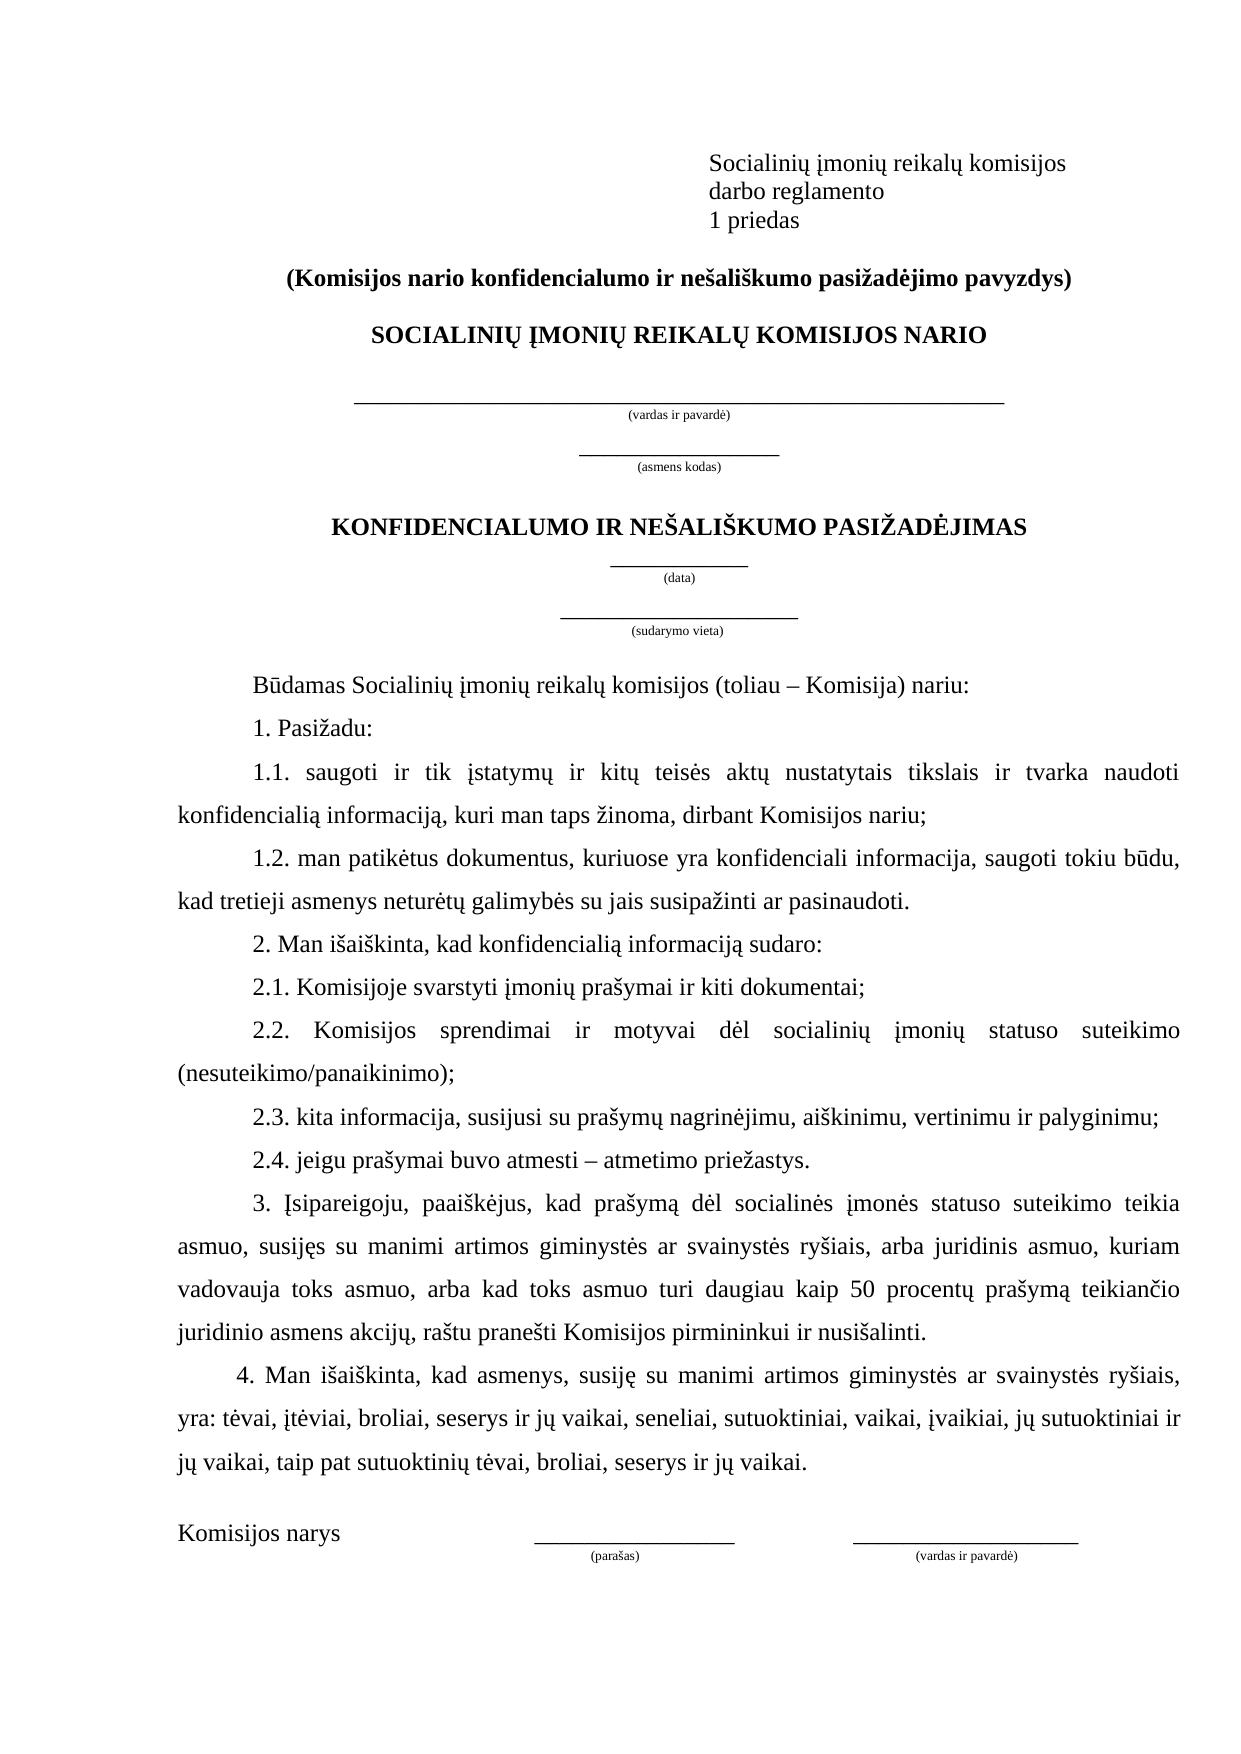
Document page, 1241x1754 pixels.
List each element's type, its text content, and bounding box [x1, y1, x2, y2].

text Komisijos narys ________________ __________________ [177, 1518, 1181, 1547]
text (sudarymo vieta) [177, 622, 1181, 646]
text (parašas) (vardas ir pavardė) [177, 1547, 1181, 1571]
text ____________________________________________________ [177, 378, 1181, 406]
text 1 priedas [177, 205, 1181, 234]
text 2.1. Komisijoje svarstyti įmonių prašymai ir kiti dokumentai; [177, 972, 1181, 1001]
text 2. Man išaiškinta, kad konfidencialią informaciją sudaro: [177, 929, 1181, 958]
text 4. Man išaiškinta, kad asmenys, susiję su manimi artimos giminystės ar svainystės ryšiais, yra: tėvai, įtėviai, broliai, seserys ir jų vaikai, seneliai, sutuoktiniai, vaikai, įvaikiai, jų sutuoktiniai ir jų vaikai, taip pat sutuoktinių tėvai, broliai, seserys ir jų vaikai. [177, 1360, 1181, 1475]
text ________________ [177, 430, 1181, 459]
text Socialinių įmonių reikalų komisijos [177, 148, 1181, 176]
text ___________ [177, 541, 1181, 569]
text (data) [177, 569, 1181, 593]
text 2.3. kita informacija, susijusi su prašymų nagrinėjimu, aiškinimu, vertinimu ir palyginimu; [177, 1102, 1181, 1130]
text darbo reglamento [177, 176, 1181, 205]
text (asmens kodas) [177, 459, 1181, 483]
text 1. Pasižadu: [177, 713, 1181, 742]
text SOCIALINIŲ ĮMONIŲ REIKALŲ KOMISIJOS NARIO [177, 320, 1181, 349]
text 2.4. jeigu prašymai buvo atmesti – atmetimo priežastys. [177, 1145, 1181, 1173]
text KONFIDENCIALUMO IR NEŠALIŠKUMO PASIŽADĖJIMAS [177, 512, 1181, 541]
text 1.1. saugoti ir tik įstatymų ir kitų teisės aktų nustatytais tikslais ir tvarka naudoti konfidencialią informaciją, kuri man taps žinoma, dirbant Komisijos nariu; [177, 757, 1181, 828]
text 3. Įsipareigoju, paaiškėjus, kad prašymą dėl socialinės įmonės statuso suteikimo teikia asmuo, susijęs su manimi artimos giminystės ar svainystės ryšiais, arba juridinis asmuo, kuriam vadovauja toks asmuo, arba kad toks asmuo turi daugiau kaip 50 procentų prašymą teikiančio juridinio asmens akcijų, raštu pranešti Komisijos pirmininkui ir nusišalinti. [177, 1188, 1181, 1346]
text 2.2. Komisijos sprendimai ir motyvai dėl socialinių įmonių statuso suteikimo (nesuteikimo/panaikinimo); [177, 1015, 1181, 1087]
text (Komisijos nario konfidencialumo ir nešališkumo pasižadėjimo pavyzdys) [177, 263, 1181, 291]
text 1.2. man patikėtus dokumentus, kuriuose yra konfidenciali informacija, saugoti tokiu būdu, kad tretieji asmenys neturėtų galimybės su jais susipažinti ar pasinaudoti. [177, 843, 1181, 915]
text (vardas ir pavardė) [177, 406, 1181, 430]
text ___________________ [177, 593, 1181, 622]
text Būdamas Socialinių įmonių reikalų komisijos (toliau – Komisija) nariu: [177, 670, 1181, 699]
